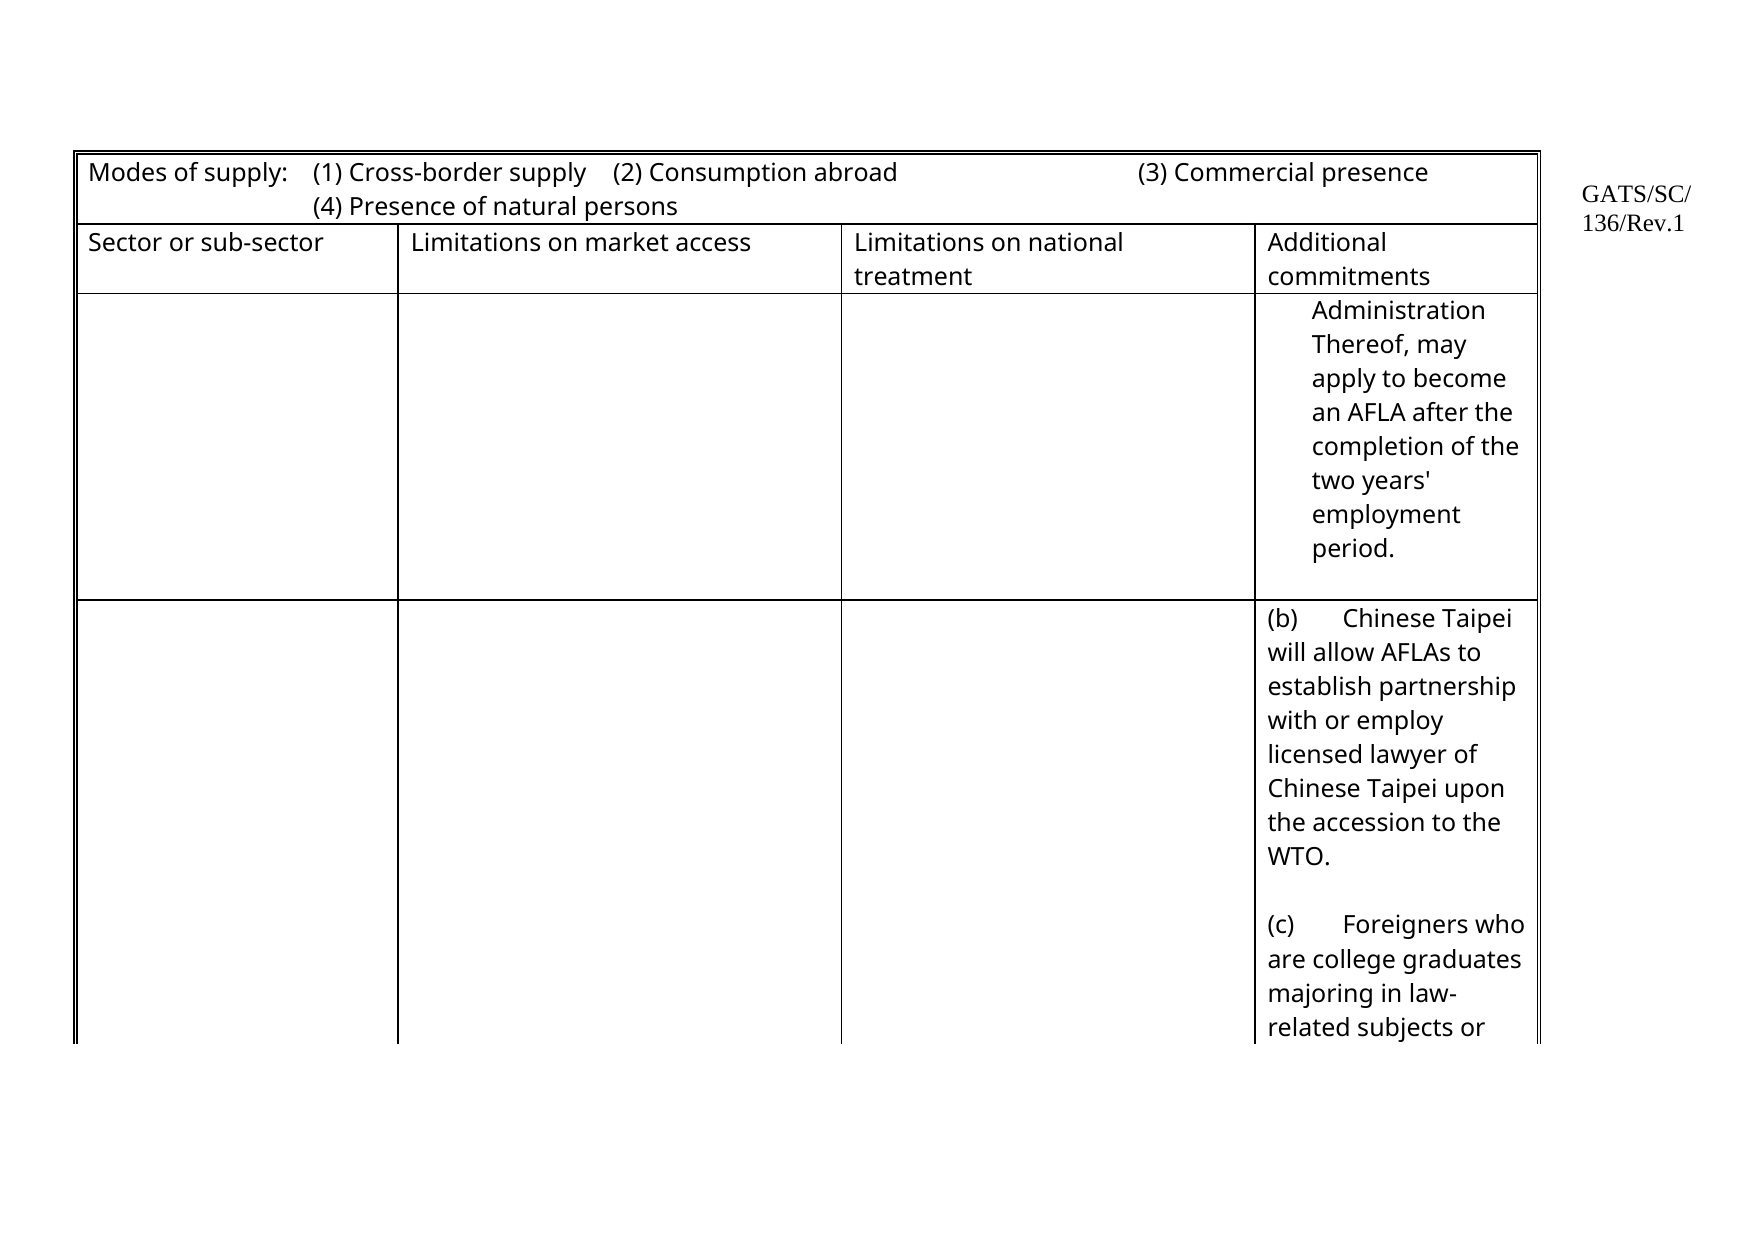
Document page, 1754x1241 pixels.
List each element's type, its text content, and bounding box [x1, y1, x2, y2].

table_cell [842, 294, 1254, 599]
table_cell [842, 907, 1254, 1043]
table_cell (c) Foreigners who are college graduates majoring in law-related subjects or [1256, 907, 1537, 1043]
table_cell [78, 601, 397, 907]
table_cell [399, 601, 841, 907]
table_cell Additional commitments [1256, 225, 1537, 292]
table_cell [399, 294, 841, 599]
table_cell [399, 907, 841, 1043]
table_cell (b) Chinese Taipei will allow AFLAs to establish partnership with or employ licensed lawyer of Chinese Taipei upon the accession to the WTO. [1256, 601, 1537, 907]
table_cell [78, 294, 397, 599]
table_cell Administration Thereof, may apply to become an AFLA after the completion of the two years' employment period. [1256, 294, 1537, 599]
table_cell Sector or sub-sector [78, 225, 397, 292]
table_cell Limitations on national treatment [842, 225, 1254, 292]
table_header Modes of supply: (1) Cross-border supply (2) Consumption abroad (3) Commercial presence (4) Presence of natural persons [78, 155, 1537, 223]
table_cell [78, 907, 397, 1043]
table_cell [842, 601, 1254, 907]
table_cell Limitations on market access [399, 225, 841, 292]
